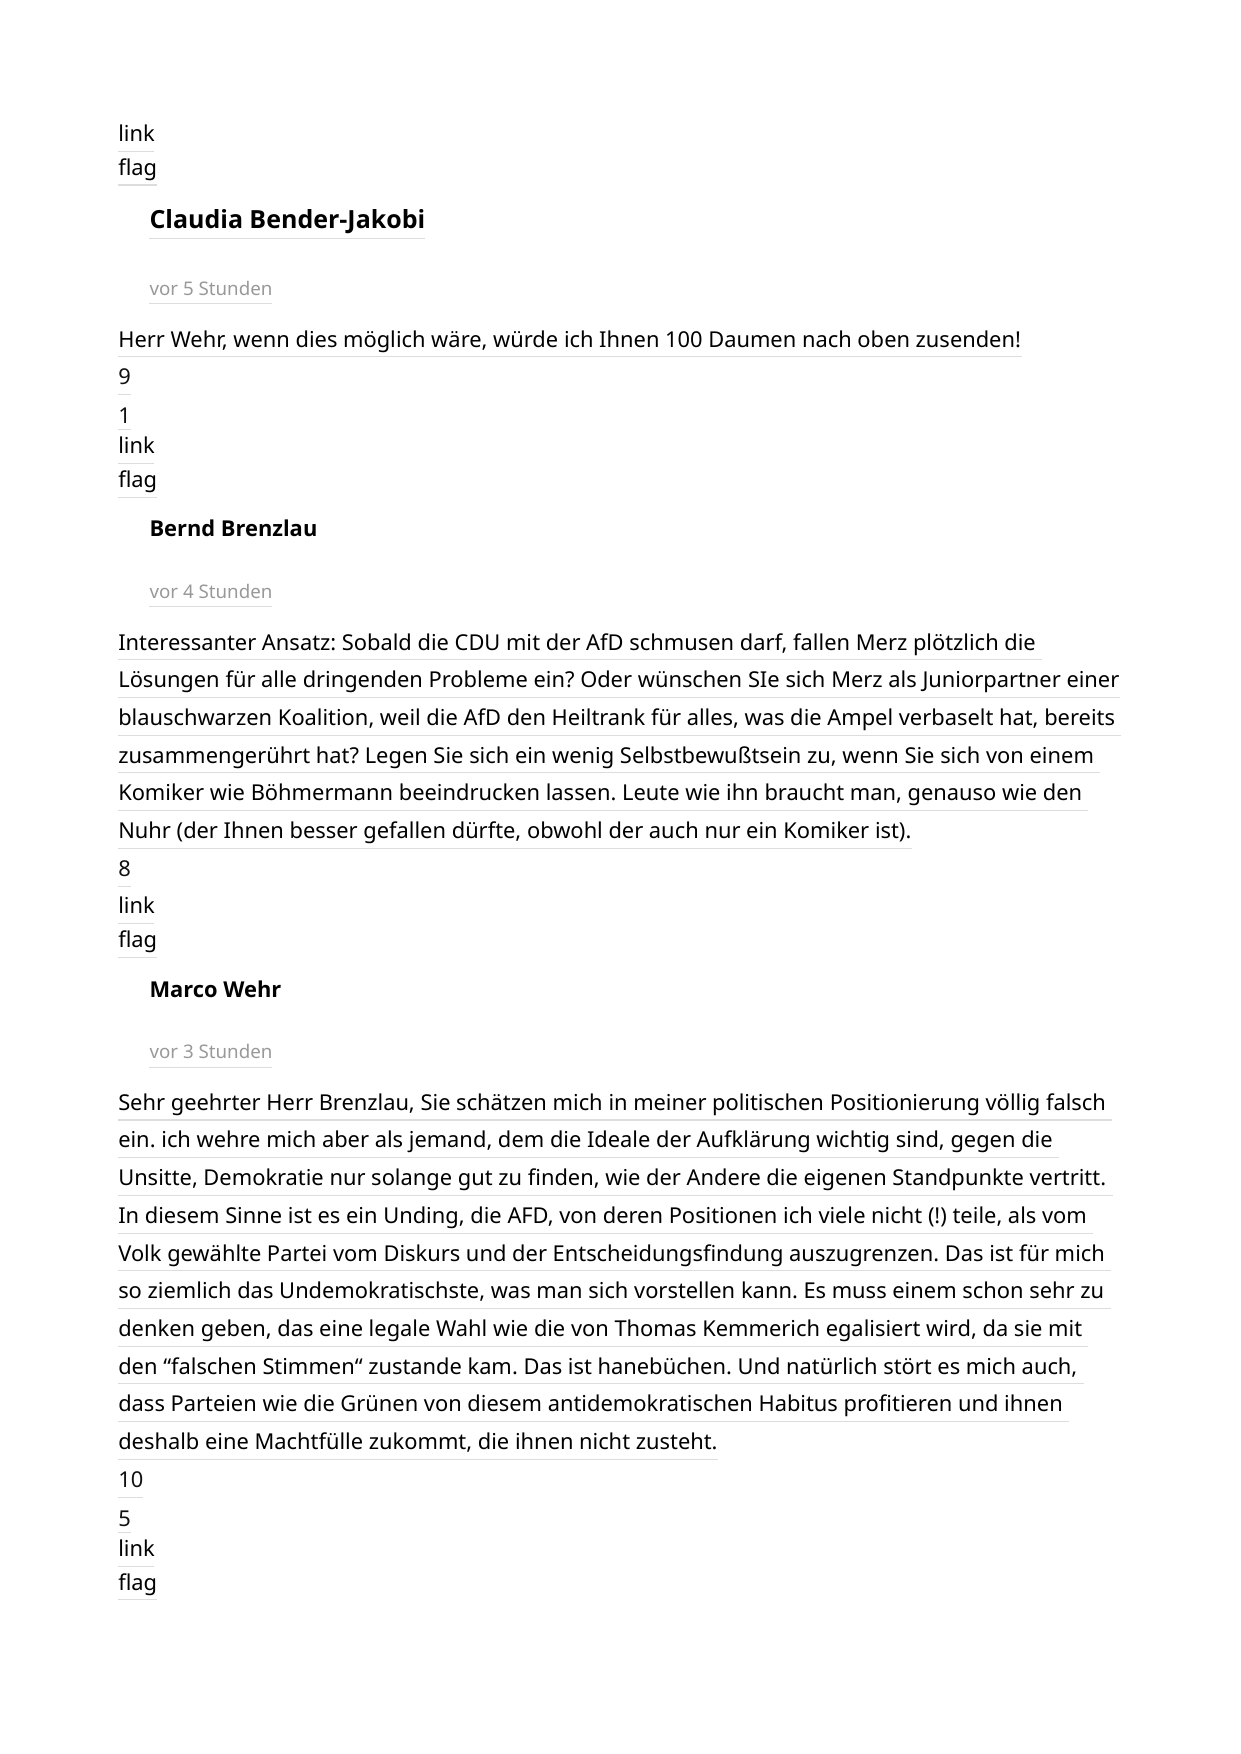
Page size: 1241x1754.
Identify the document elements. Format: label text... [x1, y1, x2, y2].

text link [118, 430, 1122, 464]
text link [118, 118, 1122, 152]
text 10 [118, 1464, 1122, 1498]
text vor 4 Stunden [149, 578, 1117, 607]
text 1 [118, 399, 1122, 430]
text Claudia Bender-Jakobi [149, 201, 1122, 239]
text link [118, 891, 1122, 924]
text flag [118, 924, 1122, 958]
text 9 [118, 361, 1122, 395]
text Herr Wehr, wenn dies möglich wäre, würde ich Ihnen 100 Daumen nach oben zusenden! [118, 323, 1122, 357]
text Interessanter Ansatz: Sobald die CDU mit der AfD schmusen darf, fallen Merz plötzlich die Lösungen für alle dringenden Probleme ein? Oder wünschen SIe sich Merz als Juniorpartner einer blauschwarzen Koalition, weil die AfD den Heiltrank für alles, was die Ampel verbaselt hat, bereits [118, 627, 1122, 735]
text 5 [118, 1502, 1122, 1533]
text Marco Wehr [149, 974, 1122, 1003]
text zusammengerührt hat? Legen Sie sich ein wenig Selbstbewußtsein zu, wenn Sie sich von einem Komiker wie Böhmermann beeindrucken lassen. Leute wie ihn braucht man, genauso wie den Nuhr (der Ihnen besser gefallen dürfte, obwohl der auch nur ein Komiker ist). [118, 736, 1122, 849]
text vor 5 Stunden [149, 275, 1117, 304]
text flag [118, 1567, 1122, 1600]
text vor 3 Stunden [149, 1038, 1117, 1068]
text Bernd Brenzlau [149, 513, 1122, 543]
text link [118, 1533, 1122, 1567]
text flag [118, 152, 1122, 186]
text flag [118, 464, 1122, 498]
text 8 [118, 853, 1122, 887]
text Sehr geehrter Herr Brenzlau, Sie schätzen mich in meiner politischen Positionierung völlig falsch ein. ich wehre mich aber als jemand, dem die Ideale der Aufklärung wichtig sind, gegen die Unsitte, Demokratie nur solange gut zu finden, wie der Andere die eigenen Standpunkte vertritt. In diesem Sinne ist es ein Unding, die AFD, von deren Positionen ich viele nicht (!) teile, als vom Volk gewählte Partei vom Diskurs und der Entscheidungsfindung auszugrenzen. Das ist für mich so ziemlich das Undemokratischste, was man sich vorstellen kann. Es muss einem schon sehr zu denken geben, das eine legale Wahl wie die von Thomas Kemmerich egalisiert wird, da sie mit den “falschen Stimmen“ zustande kam. Das ist hanebüchen. Und natürlich stört es mich auch, dass Parteien wie die Grünen von diesem antidemokratischen Habitus profitieren und ihnen deshalb eine Machtfülle zukommt, die ihnen nicht zusteht. [118, 1087, 1122, 1460]
